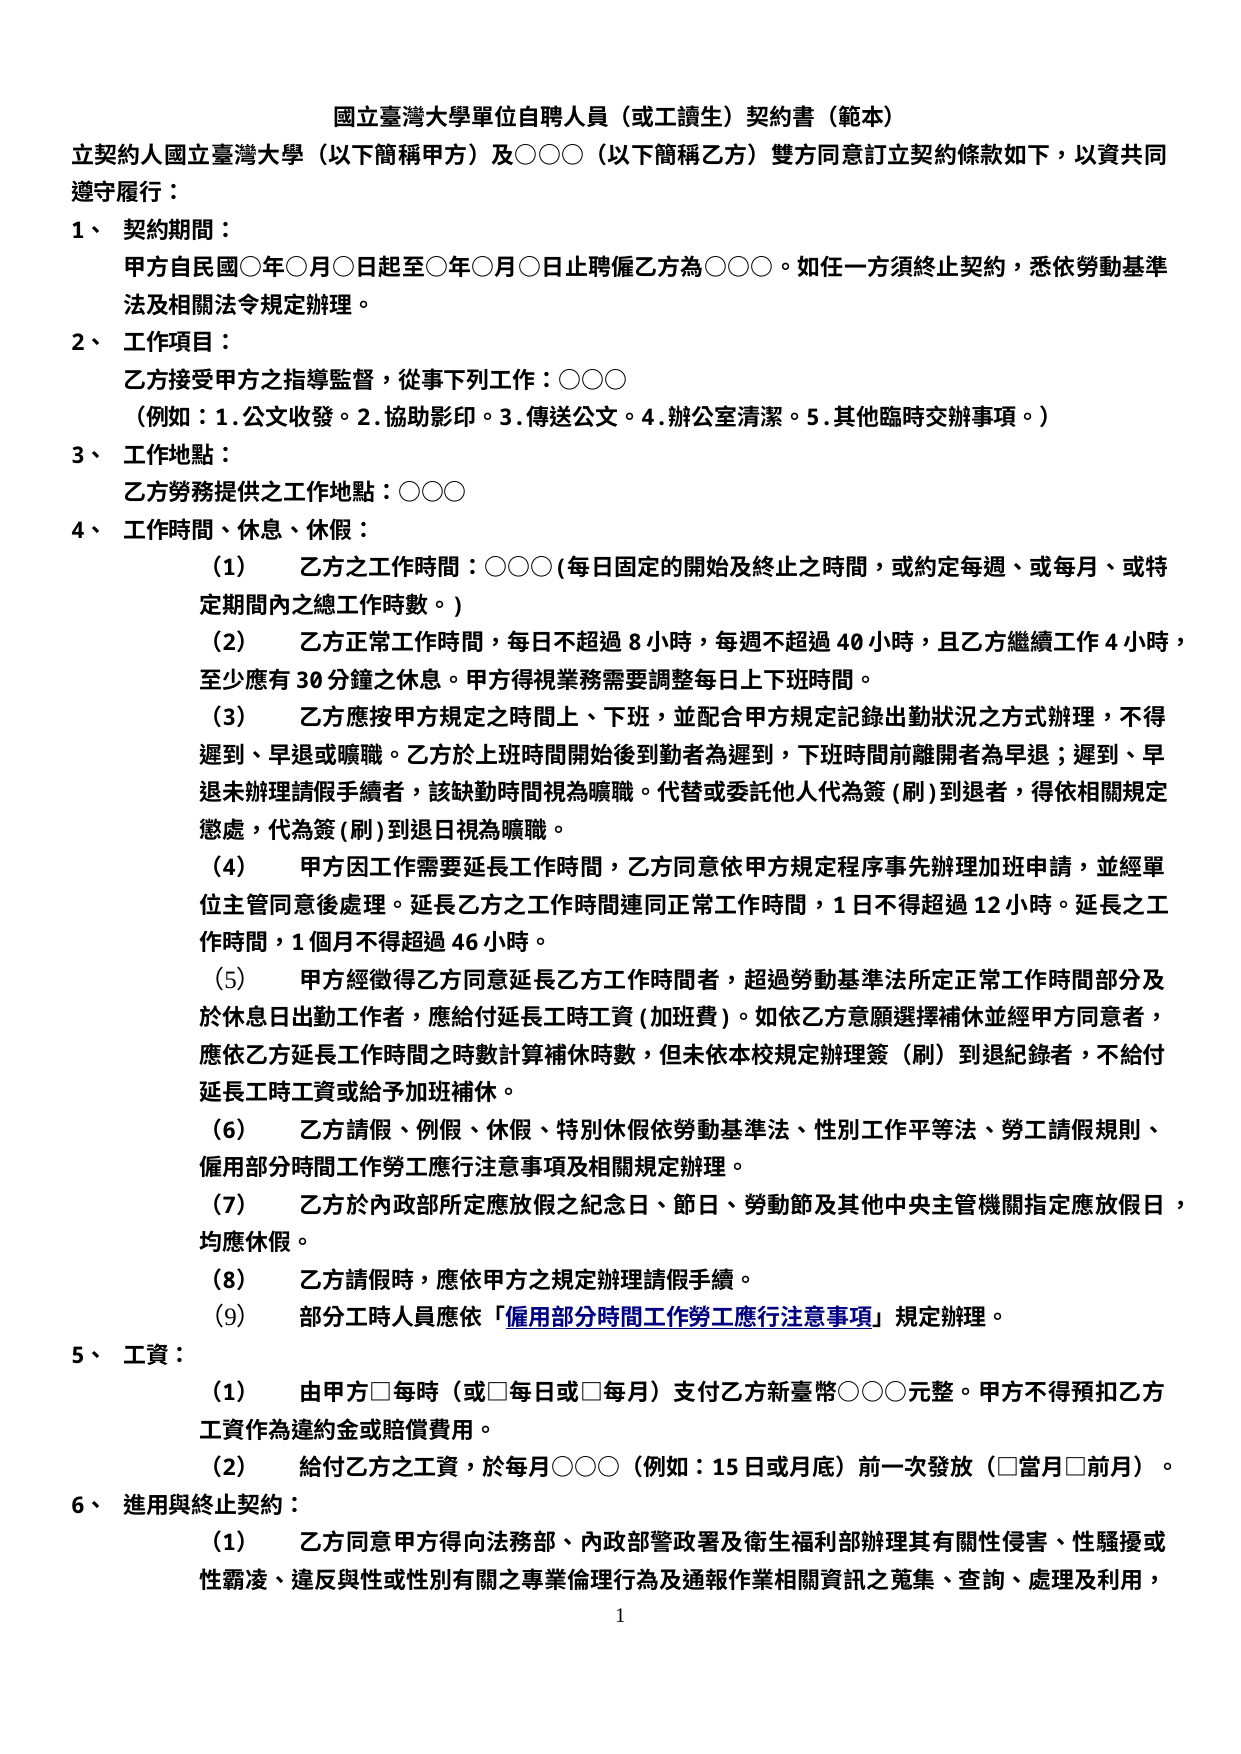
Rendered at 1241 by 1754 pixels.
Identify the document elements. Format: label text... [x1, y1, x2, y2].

list 乙方正常工作時間，每日不超過8小時，每週不超過40小時，且乙方繼續工作4小時，至少應有30分鐘之休息。甲方得視業務需要調整每日上下班時間。 [199, 621, 1169, 696]
text 乙方接受甲方之指導監督，從事下列工作：○○○ [123, 358, 1169, 396]
list 進用與終止契約： [71, 1483, 1169, 1521]
list 部分工時人員應依「僱用部分時間工作勞工應行注意事項」規定辦理。 [199, 1296, 1169, 1333]
list 乙方應按甲方規定之時間上、下班，並配合甲方規定記錄出勤狀況之方式辦理，不得遲到、早退或曠職。乙方於上班時間開始後到勤者為遲到，下班時間前離開者為早退；遲到、早退未辦理請假手續者，該缺勤時間視為曠職。代替或委託他人代為簽(刷)到退者，得依相關規定懲處，代為簽(刷)到退日視為曠職。 [199, 696, 1169, 846]
list 工作項目： [71, 321, 1169, 358]
list 工作地點： [71, 433, 1169, 471]
list 甲方經徵得乙方同意延長乙方工作時間者，超過勞動基準法所定正常工作時間部分及於休息日出勤工作者，應給付延長工時工資(加班費)。如依乙方意願選擇補休並經甲方同意者，應依乙方延長工作時間之時數計算補休時數，但未依本校規定辦理簽（刷）到退紀錄者，不給付延長工時工資或給予加班補休。 [199, 958, 1169, 1108]
list 乙方於內政部所定應放假之紀念日、節日、勞動節及其他中央主管機關指定應放假日，均應休假。 [199, 1183, 1169, 1258]
text 立契約人國立臺灣大學（以下簡稱甲方）及○○○（以下簡稱乙方）雙方同意訂立契約條款如下，以資共同遵守履行： [71, 133, 1169, 208]
list 乙方之工作時間：○○○(每日固定的開始及終止之時間，或約定每週、或每月、或特定期間內之總工作時數。) [199, 546, 1169, 621]
list 乙方同意甲方得向法務部、內政部警政署及衛生福利部辦理其有關性侵害、性騷擾或性霸凌、違反與性或性別有關之專業倫理行為及通報作業相關資訊之蒐集、查詢、處理及利用， [199, 1521, 1169, 1596]
text （例如：1.公文收發。2.協助影印。3.傳送公文。4.辦公室清潔。5.其他臨時交辦事項。） [123, 396, 1169, 433]
text 甲方自民國○年○月○日起至○年○月○日止聘僱乙方為○○○。如任一方須終止契約，悉依勞動基準法及相關法令規定辦理。 [123, 246, 1169, 321]
list 由甲方□每時（或□每日或□每月）支付乙方新臺幣○○○元整。甲方不得預扣乙方工資作為違約金或賠償費用。 [199, 1371, 1169, 1446]
list 乙方請假、例假、休假、特別休假依勞動基準法、性別工作平等法、勞工請假規則、僱用部分時間工作勞工應行注意事項及相關規定辦理。 [199, 1108, 1169, 1183]
list 工資： [71, 1333, 1169, 1371]
list 工作時間、休息、休假： [71, 508, 1169, 546]
list 給付乙方之工資，於每月○○○（例如：15日或月底）前一次發放（□當月□前月）。 [199, 1446, 1169, 1483]
list 乙方請假時，應依甲方之規定辦理請假手續。 [199, 1258, 1169, 1296]
text 國立臺灣大學單位自聘人員（或工讀生）契約書（範本） [71, 96, 1169, 133]
list 甲方因工作需要延長工作時間，乙方同意依甲方規定程序事先辦理加班申請，並經單位主管同意後處理。延長乙方之工作時間連同正常工作時間，1日不得超過12小時。延長之工作時間，1個月不得超過46小時。 [199, 846, 1169, 958]
list 契約期間： [71, 208, 1169, 246]
text 乙方勞務提供之工作地點：○○○ [123, 471, 1169, 508]
